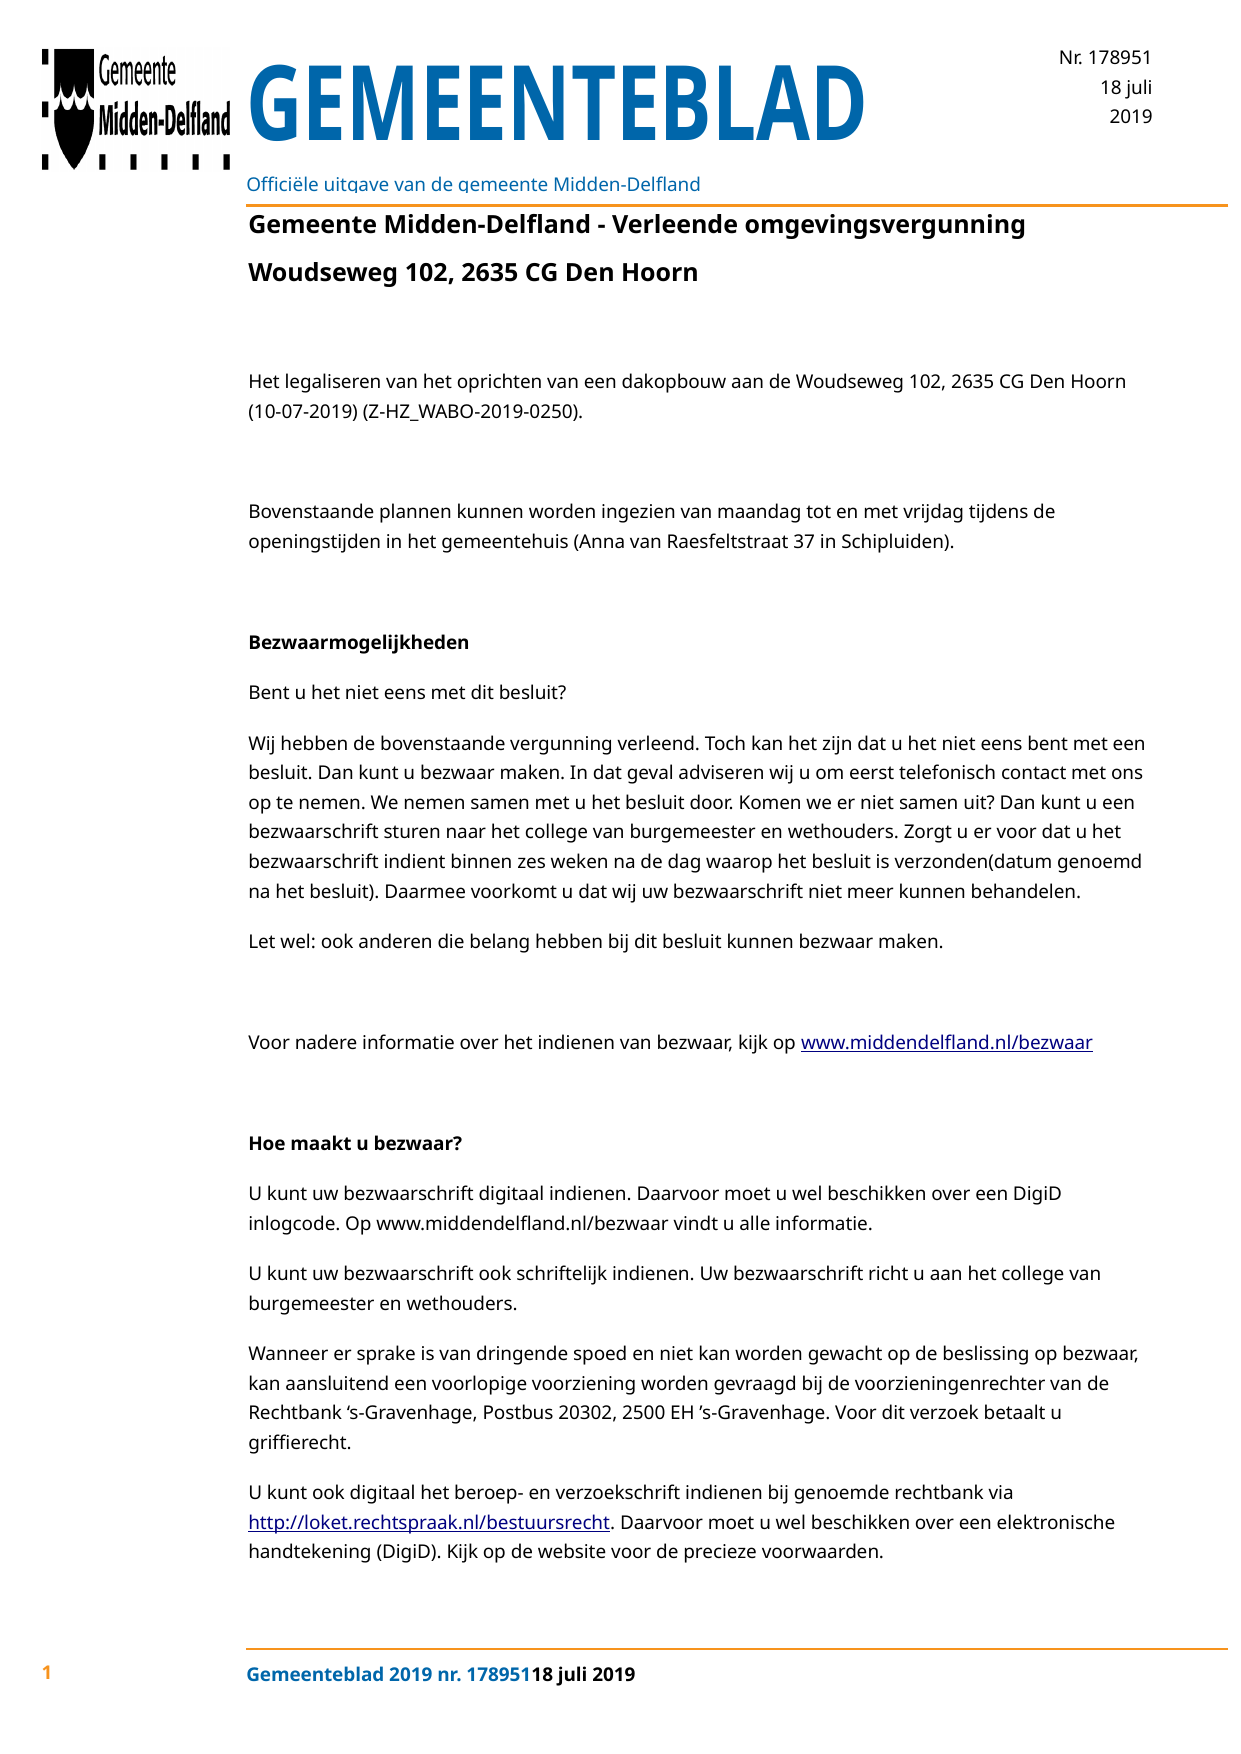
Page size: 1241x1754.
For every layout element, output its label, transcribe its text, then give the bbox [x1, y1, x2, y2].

text Voor nadere informatie over het indienen van bezwaar, kijk op www.middendelfland.nl/bezwaar [248, 1029, 1152, 1055]
text Bezwaarmogelijkheden [248, 629, 1152, 655]
text Bovenstaande plannen kunnen worden ingezien van maandag tot en met vrijdag tijdens de openingstijden in het gemeentehuis (Anna van Raesfeltstraat 37 in Schipluiden). [248, 499, 1152, 554]
text Wij hebben de bovenstaande vergunning verleend. Toch kan het zijn dat u het niet eens bent met een besluit. Dan kunt u bezwaar maken. In dat geval adviseren wij u om eerst telefonisch contact met ons op te nemen. We nemen samen met u het besluit door. Komen we er niet samen uit? Dan kunt u een bezwaarschrift sturen naar het college van burgemeester en wethouders. Zorgt u er voor dat u het bezwaarschrift indient binnen zes weken na de dag waarop het besluit is verzonden(datum genoemd na het besluit). Daarmee voorkomt u dat wij uw bezwaarschrift niet meer kunnen behandelen. [248, 730, 1152, 904]
text U kunt uw bezwaarschrift digitaal indienen. Daarvoor moet u wel beschikken over een DigiD inlogcode. Op www.middendelfland.nl/bezwaar vindt u alle informatie. [248, 1180, 1152, 1236]
text Bent u het niet eens met dit besluit? [248, 679, 1152, 705]
text Hoe maakt u bezwaar? [248, 1130, 1152, 1156]
text Wanneer er sprake is van dringende spoed en niet kan worden gewacht op de beslissing op bezwaar, kan aansluitend een voorlopige voorziening worden gevraagd bij de voorzieningenrechter van de Rechtbank ‘s-Gravenhage, Postbus 20302, 2500 EH ’s-Gravenhage. Voor dit verzoek betaalt u griffierecht. [248, 1340, 1152, 1455]
picture [41, 47, 231, 172]
text Het legaliseren van het oprichten van een dakopbouw aan de Woudseweg 102, 2635 CG Den Hoorn (10-07-2019) (Z-HZ_WABO-2019-0250). [248, 368, 1152, 424]
text U kunt ook digitaal het beroep- en verzoekschrift indienen bij genoemde rechtbank via http://loket.rechtspraak.nl/bestuursrecht. Daarvoor moet u wel beschikken over een elektronische handtekening (DigiD). Kijk op de website voor de precieze voorwaarden. [248, 1479, 1152, 1564]
text Let wel: ook anderen die belang hebben bij dit besluit kunnen bezwaar maken. [248, 928, 1152, 954]
text Gemeente Midden-Delfland - Verleende omgevingsvergunning Woudseweg 102, 2635 CG Den Hoorn [248, 207, 1152, 288]
text U kunt uw bezwaarschrift ook schriftelijk indienen. Uw bezwaarschrift richt u aan het college van burgemeester en wethouders. [248, 1260, 1152, 1316]
